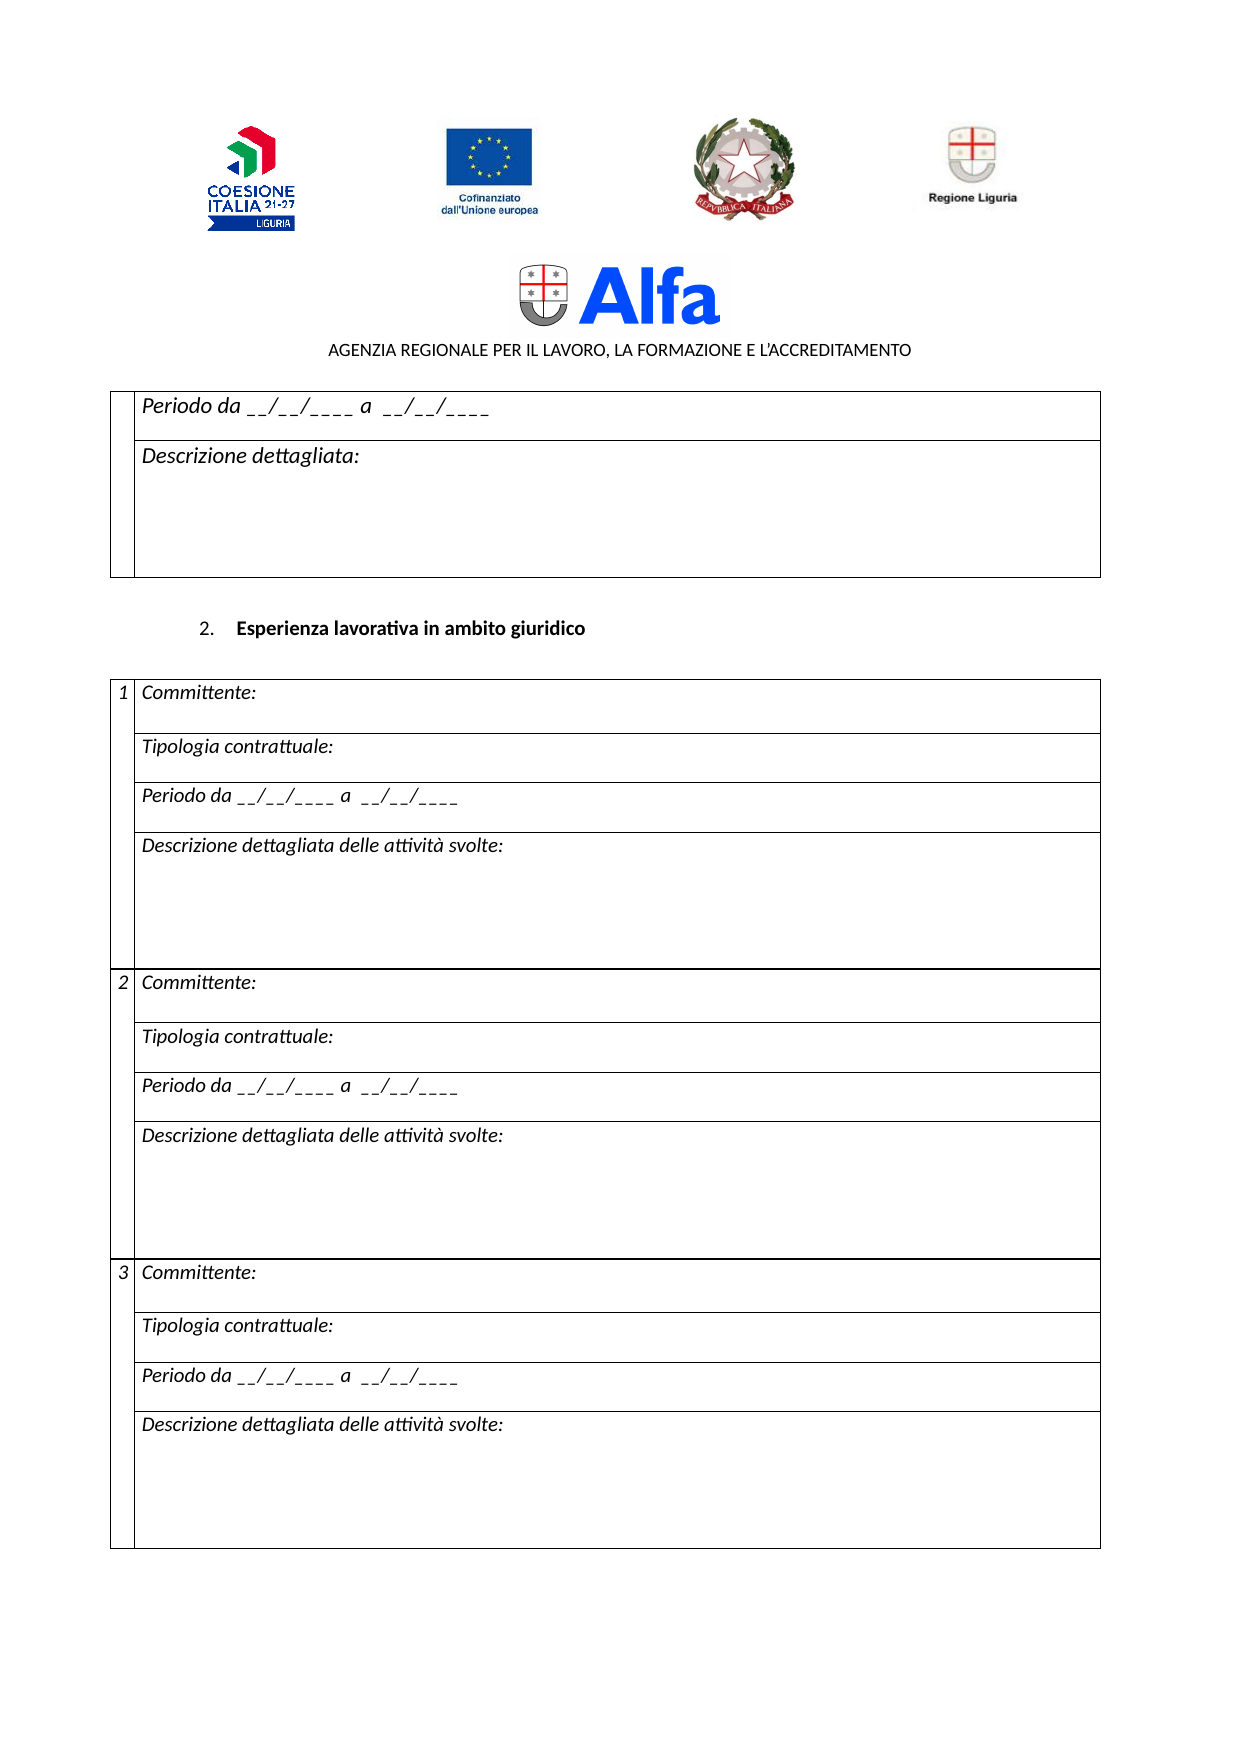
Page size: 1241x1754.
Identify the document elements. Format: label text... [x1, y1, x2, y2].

table_header Committente: [135, 1260, 1100, 1312]
table_cell Tipologia contrattuale: [135, 1313, 1100, 1362]
table_cell Tipologia contrattuale: [135, 1023, 1100, 1072]
table_cell Periodo da __/__/____ a __/__/____ [135, 783, 1100, 831]
picture [181, 97, 321, 258]
table_cell Descrizione dettagliata delle attività svolte: [135, 833, 1100, 968]
list Esperienza lavorativa in ambito giuridico [199, 616, 1122, 641]
table_header Committente: [135, 680, 1100, 732]
table_header [111, 392, 134, 577]
table_cell Periodo da __/__/____ a __/__/____ [135, 1363, 1100, 1411]
table_cell Periodo da __/__/____ a __/__/____ [135, 1073, 1100, 1121]
table_header 2 [111, 970, 134, 1258]
table_cell Descrizione dettagliata delle attività svolte: [135, 1122, 1100, 1258]
table_header Committente: [135, 970, 1100, 1022]
table_header 3 [111, 1260, 134, 1548]
table_cell Periodo da __/__/____ a __/__/____ [135, 392, 1100, 440]
picture [690, 113, 801, 225]
table_cell Tipologia contrattuale: [135, 734, 1100, 782]
picture [912, 121, 1034, 224]
table_cell Descrizione dettagliata: [135, 441, 1100, 577]
picture [508, 252, 732, 338]
table_header 1 [111, 680, 134, 968]
table_cell Descrizione dettagliata delle attività svolte: [135, 1412, 1100, 1548]
picture [436, 118, 542, 224]
